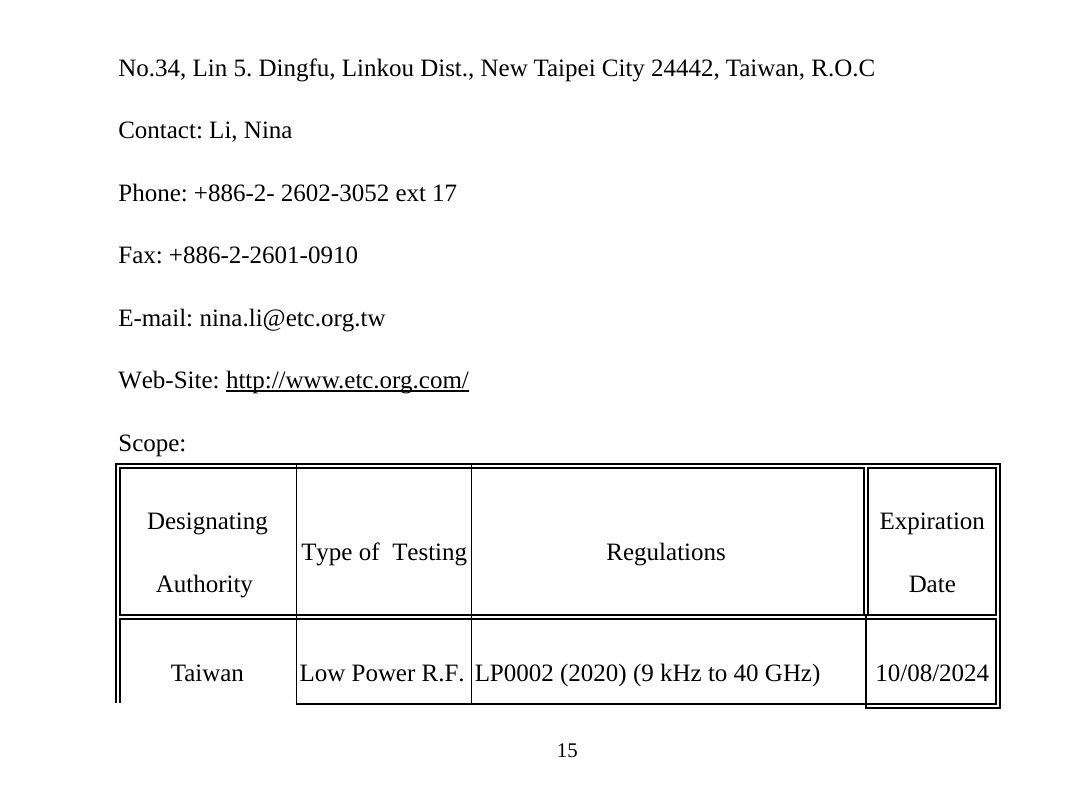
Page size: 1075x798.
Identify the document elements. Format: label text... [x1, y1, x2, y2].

table_header Expiration Date [869, 469, 995, 614]
table_header Regulations [472, 469, 863, 614]
text Contact: Li, Nina [118, 88, 1016, 150]
table_cell Low Power R.F. [297, 620, 471, 703]
text Scope: [118, 400, 1016, 463]
table_cell LP0002 (2020) (9 kHz to 40 GHz) [472, 620, 865, 703]
table_header Designating Authority [121, 469, 296, 614]
table_cell 10/08/2024 [867, 620, 995, 703]
table_cell Taiwan [121, 620, 296, 703]
text Phone: +886-2- 2602-3052 ext 17 Fax: +886-2-2601-0910 E-mail: nina.li@etc.org.tw Web-Site: http://www.etc.org.com/ [118, 150, 1016, 400]
table_header Type of Testing [297, 469, 471, 614]
text No.34, Lin 5. Dingfu, Linkou Dist., New Taipei City 24442, Taiwan, R.O.C [118, 25, 1016, 88]
